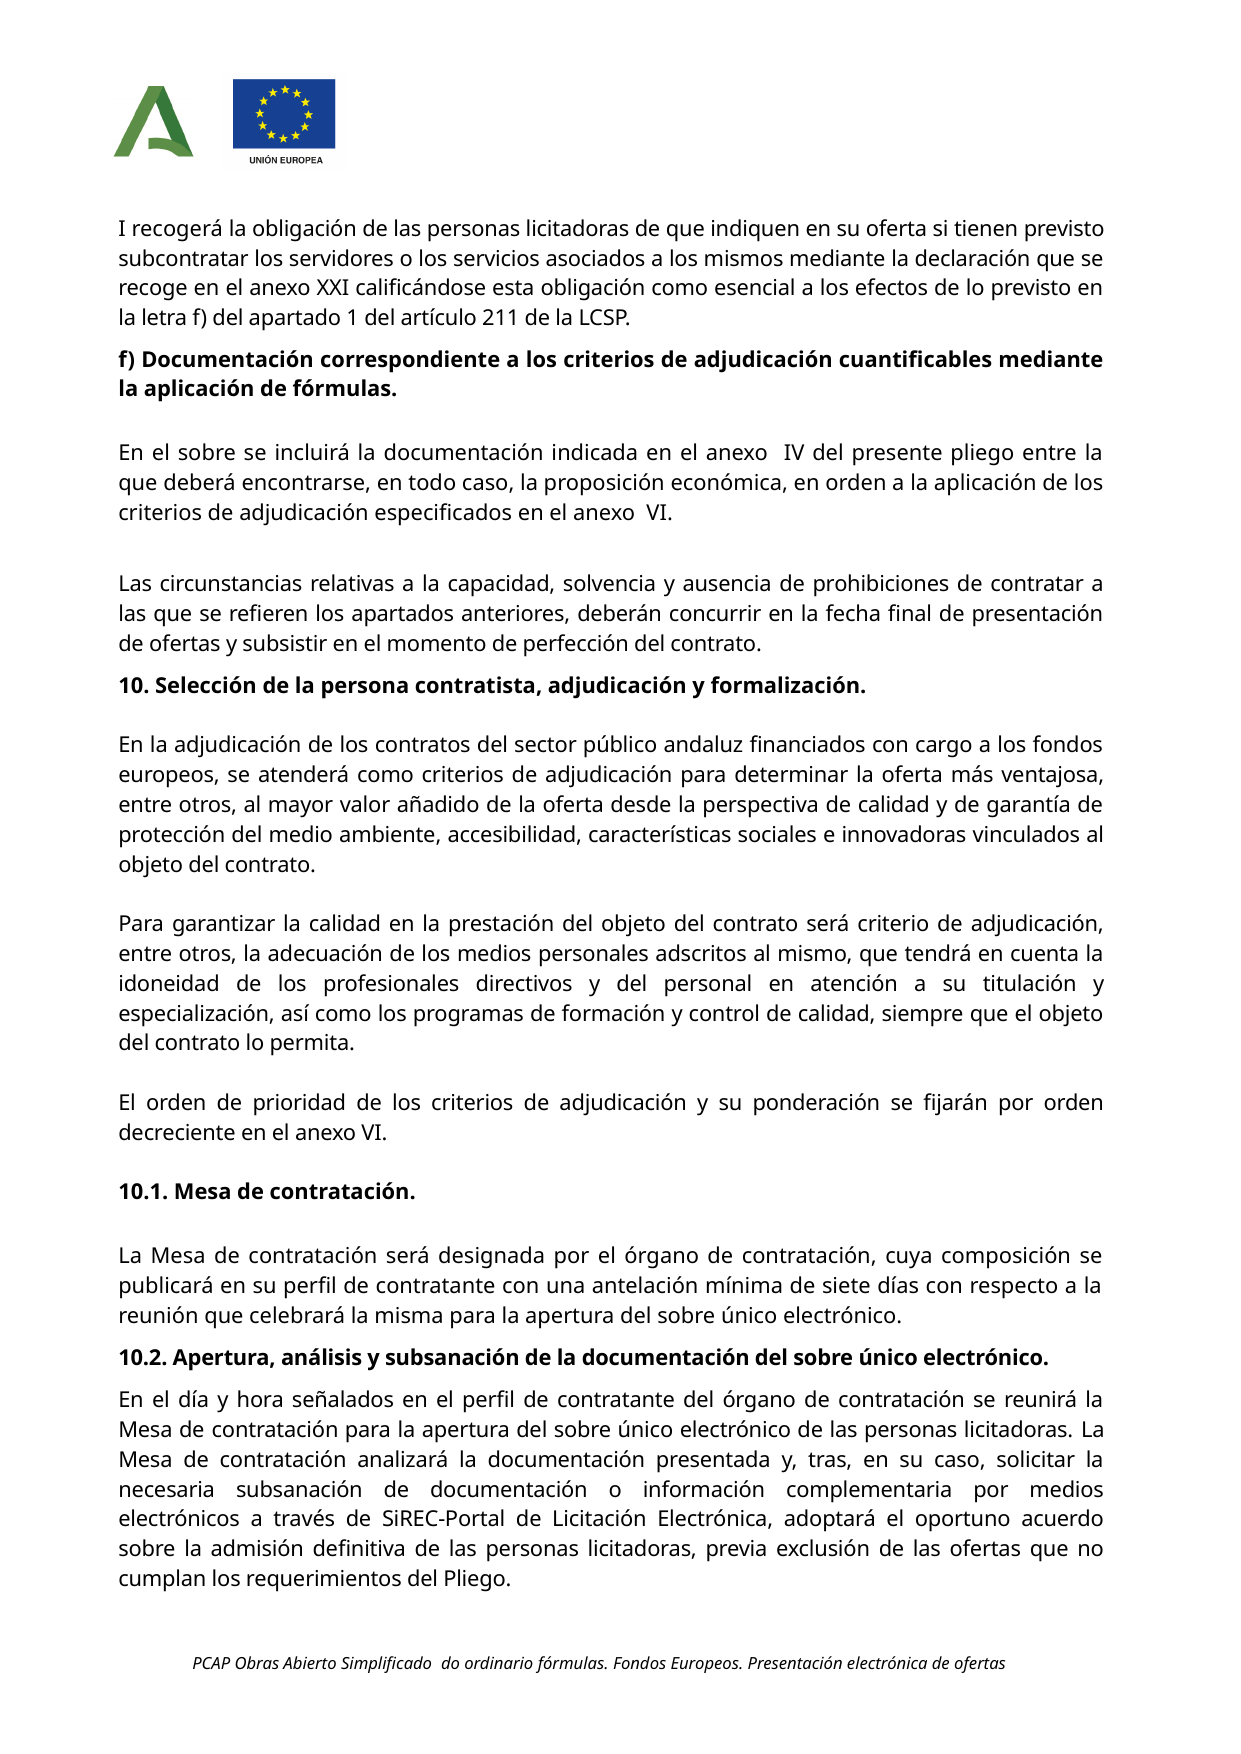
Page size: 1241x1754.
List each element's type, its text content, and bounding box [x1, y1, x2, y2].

text I recogerá la obligación de las personas licitadoras de que indiquen en su oferta si tienen previsto subcontratar los servidores o los servicios asociados a los mismos mediante la declaración que se recoge en el anexo XXI calificándose esta obligación como esencial a los efectos de lo previsto en la letra f) del apartado 1 del artículo 211 de la LCSP. [118, 213, 1104, 332]
text Las circunstancias relativas a la capacidad, solvencia y ausencia de prohibiciones de contratar a las que se refieren los apartados anteriores, deberán concurrir en la fecha final de presentación de ofertas y subsistir en el momento de perfección del contrato. [118, 568, 1104, 657]
text 10.1. Mesa de contratación. [118, 1176, 1104, 1206]
picture [109, 81, 198, 161]
text En la adjudicación de los contratos del sector público andaluz financiados con cargo a los fondos europeos, se atenderá como criterios de adjudicación para determinar la oferta más ventajosa, entre otros, al mayor valor añadido de la oferta desde la perspectiva de calidad y de garantía de protección del medio ambiente, accesibilidad, características sociales e innovadoras vinculados al objeto del contrato. [118, 729, 1104, 878]
text La Mesa de contratación será designada por el órgano de contratación, cuya composición se publicará en su perfil de contratante con una antelación mínima de siete días con respecto a la reunión que celebrará la misma para la apertura del sobre único electrónico. [118, 1240, 1104, 1329]
text 10.2. Apertura, análisis y subsanación de la documentación del sobre único electrónico. [118, 1342, 1104, 1372]
text 10. Selección de la persona contratista, adjudicación y formalización. [118, 670, 1104, 699]
text En el sobre se incluirá la documentación indicada en el anexo IV del presente pliego entre la que deberá encontrarse, en todo caso, la proposición económica, en orden a la aplicación de los criterios de adjudicación especificados en el anexo VI. [118, 437, 1104, 527]
text Para garantizar la calidad en la prestación del objeto del contrato será criterio de adjudicación, entre otros, la adecuación de los medios personales adscritos al mismo, que tendrá en cuenta la idoneidad de los profesionales directivos y del personal en atención a su titulación y especialización, así como los programas de formación y control de calidad, siempre que el objeto del contrato lo permita. [118, 908, 1104, 1057]
text En el día y hora señalados en el perfil de contratante del órgano de contratación se reunirá la Mesa de contratación para la apertura del sobre único electrónico de las personas licitadoras. La Mesa de contratación analizará la documentación presentada y, tras, en su caso, solicitar la necesaria subsanación de documentación o información complementaria por medios electrónicos a través de SiREC-Portal de Licitación Electrónica, adoptará el oportuno acuerdo sobre la admisión definitiva de las personas licitadoras, previa exclusión de las ofertas que no cumplan los requerimientos del Pliego. [118, 1384, 1104, 1593]
text El orden de prioridad de los criterios de adjudicación y su ponderación se fijarán por orden decreciente en el anexo VI. [118, 1087, 1104, 1146]
picture [221, 73, 347, 171]
text f) Documentación correspondiente a los criterios de adjudicación cuantificables mediante la aplicación de fórmulas. [118, 344, 1104, 403]
